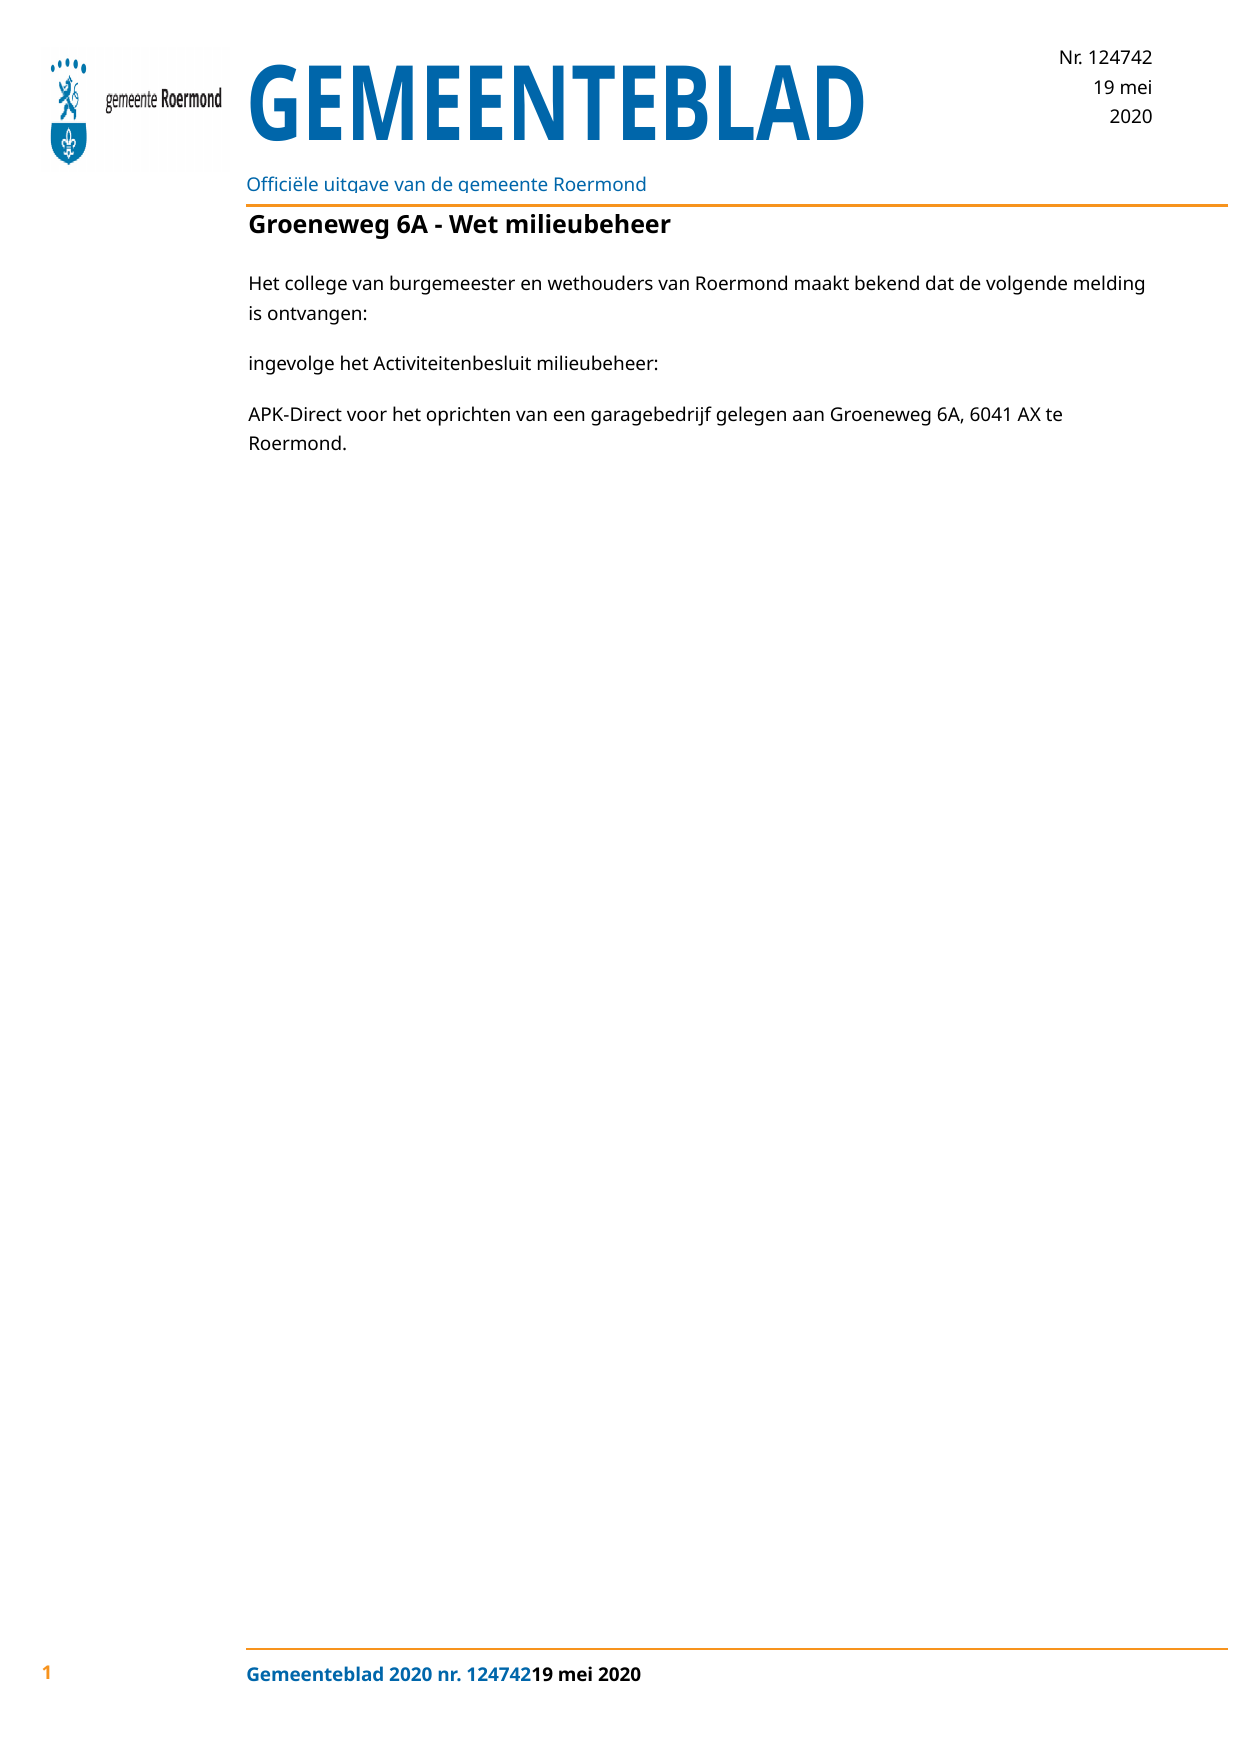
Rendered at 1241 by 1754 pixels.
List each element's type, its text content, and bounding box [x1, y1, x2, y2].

text Groeneweg 6A - Wet milieubeheer [248, 207, 1152, 241]
text ingevolge het Activiteitenbesluit milieubeheer: [248, 350, 1152, 376]
picture [41, 47, 231, 172]
text Het college van burgemeester en wethouders van Roermond maakt bekend dat de volgende melding is ontvangen: [248, 270, 1152, 326]
text APK-Direct voor het oprichten van een garagebedrijf gelegen aan Groeneweg 6A, 6041 AX te Roermond. [248, 401, 1152, 456]
